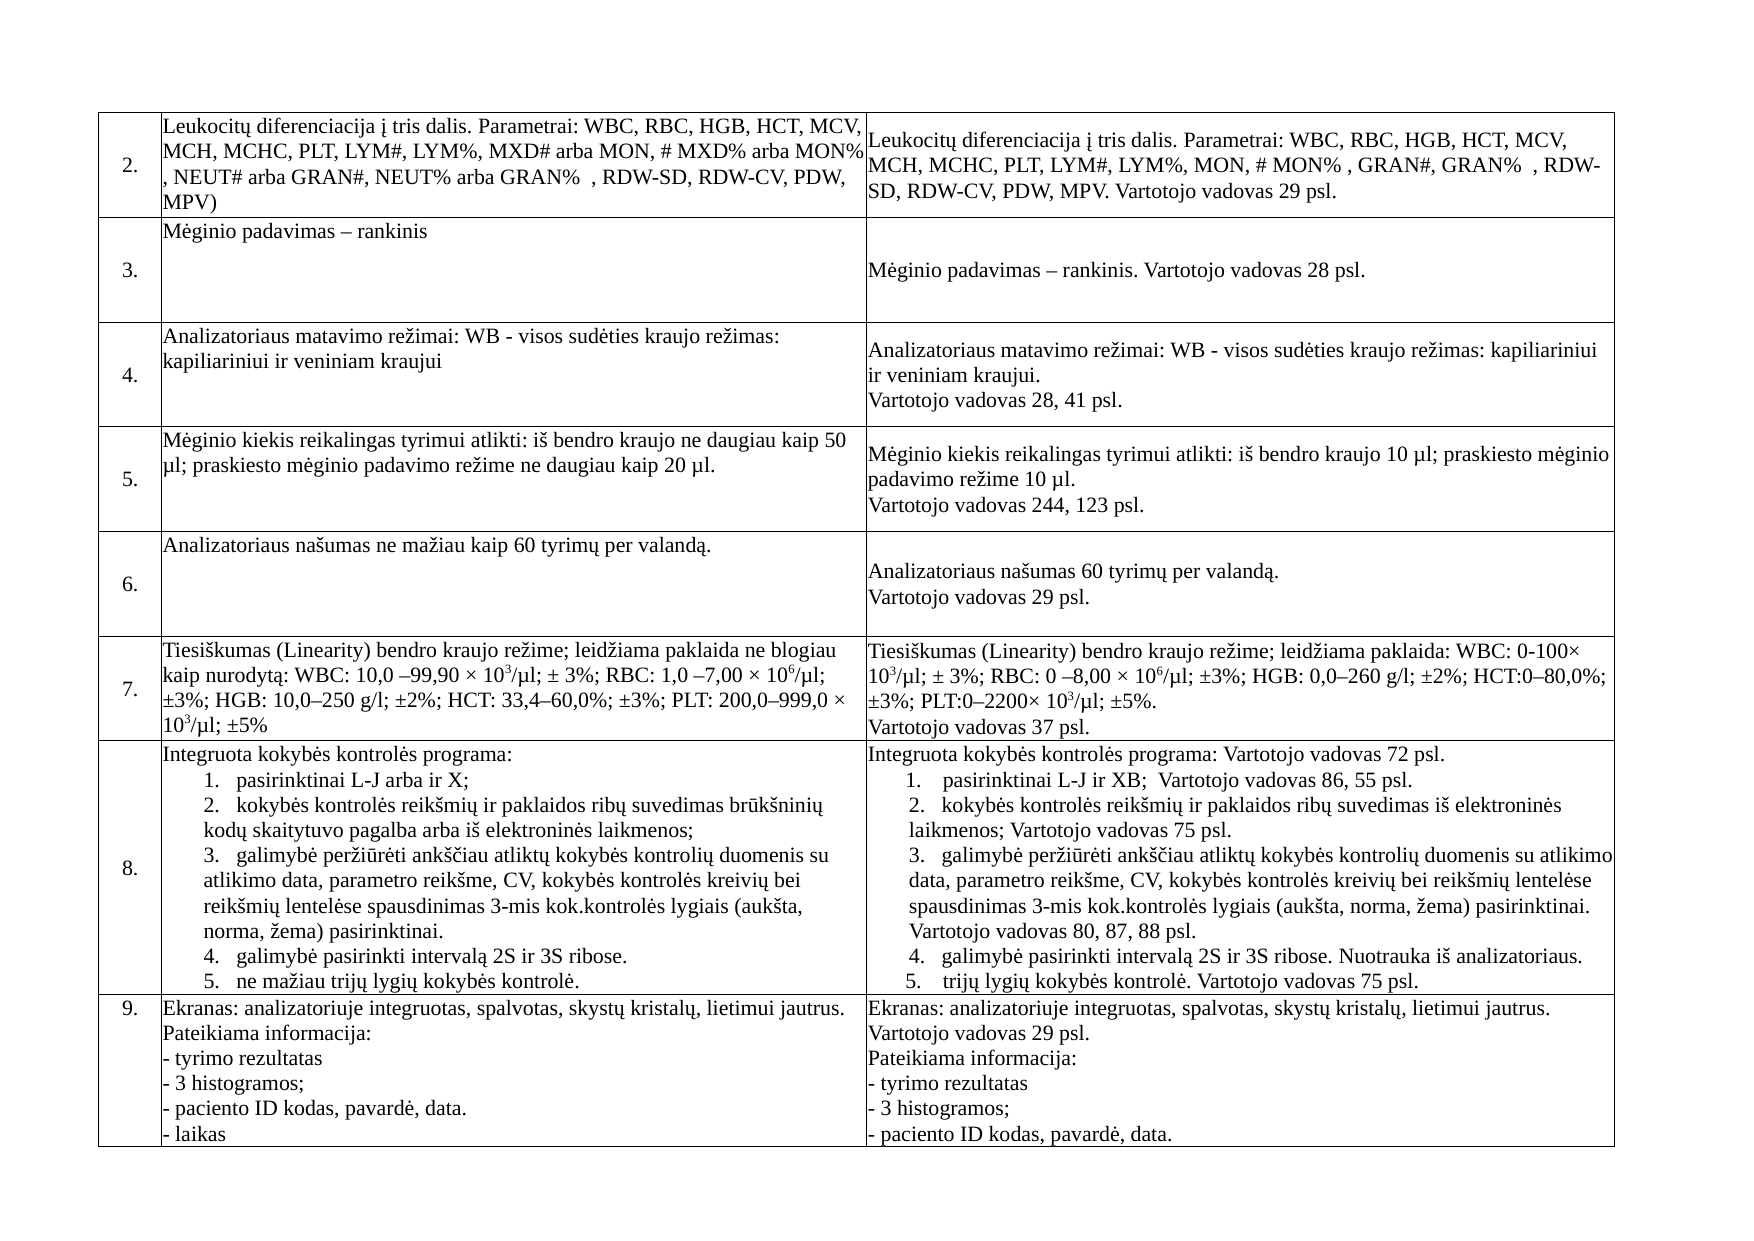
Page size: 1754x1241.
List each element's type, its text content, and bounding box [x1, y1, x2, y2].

table_cell Analizatoriaus matavimo režimai: WB - visos sudėties kraujo režimas: kapiliariniui ir veniniam kraujui. Vartotojo vadovas 28, 41 psl. [867, 323, 1614, 426]
table_cell 2. [99, 113, 161, 217]
table_cell Ekranas: analizatoriuje integruotas, spalvotas, skystų kristalų, lietimui jautrus. Vartotojo vadovas 29 psl. Pateikiama informacija: - tyrimo rezultatas - 3 histogramos; - paciento ID kodas, pavardė, data. [867, 995, 1614, 1146]
table_cell Mėginio padavimas – rankinis [162, 218, 866, 322]
table_cell 9. [99, 995, 161, 1146]
table_cell Mėginio kiekis reikalingas tyrimui atlikti: iš bendro kraujo 10 µl; praskiesto mėginio padavimo režime 10 µl. Vartotojo vadovas 244, 123 psl. [867, 427, 1614, 531]
table_cell 5. [99, 427, 161, 531]
table_cell Tiesiškumas (Linearity) bendro kraujo režime; leidžiama paklaida ne blogiau kaip nurodytą: WBC: 10,0 –99,90 × 103/µl; ± 3%; RBC: 1,0 –7,00 × 106/µl; ±3%; HGB: 10,0–250 g/l; ±2%; HCT: 33,4–60,0%; ±3%; PLT: 200,0–999,0 × 103/µl; ±5% [162, 637, 866, 740]
table_cell Ekranas: analizatoriuje integruotas, spalvotas, skystų kristalų, lietimui jautrus. Pateikiama informacija: - tyrimo rezultatas - 3 histogramos; - paciento ID kodas, pavardė, data. - laikas [162, 995, 866, 1146]
table_cell Mėginio kiekis reikalingas tyrimui atlikti: iš bendro kraujo ne daugiau kaip 50 µl; praskiesto mėginio padavimo režime ne daugiau kaip 20 µl. [162, 427, 866, 531]
table_cell 8. [99, 741, 161, 993]
table_cell 4. [99, 323, 161, 426]
table_cell Integruota kokybės kontrolės programa: pasirinktinai L-J arba ir X; kokybės kontrolės reikšmių ir paklaidos ribų suvedimas brūkšninių kodų skaitytuvo pagalba arba iš elektroninės laikmenos; galimybė peržiūrėti ankščiau atliktų kokybės kontrolių duomenis su atlikimo data, parametro reikšme, CV, kokybės kontrolės kreivių bei reikšmių lentelėse spausdinimas 3-mis kok.kontrolės lygiais (aukšta, norma, žema) pasirinktinai. galimybė pasirinkti intervalą 2S ir 3S ribose. ne mažiau trijų lygių kokybės kontrolė. [162, 741, 866, 993]
table_cell Analizatoriaus matavimo režimai: WB - visos sudėties kraujo režimas: kapiliariniui ir veniniam kraujui [162, 323, 866, 426]
table_cell Analizatoriaus našumas 60 tyrimų per valandą. Vartotojo vadovas 29 psl. [867, 532, 1614, 636]
table_cell 7. [99, 637, 161, 740]
table_cell Leukocitų diferenciacija į tris dalis. Parametrai: WBC, RBC, HGB, HCT, MCV, MCH, MCHC, PLT, LYM#, LYM%, MON, # MON% , GRAN#, GRAN% , RDW-SD, RDW-CV, PDW, MPV. Vartotojo vadovas 29 psl. [867, 113, 1614, 217]
table_cell 6. [99, 532, 161, 636]
table_cell Integruota kokybės kontrolės programa: Vartotojo vadovas 72 psl. pasirinktinai L-J ir XB; Vartotojo vadovas 86, 55 psl. kokybės kontrolės reikšmių ir paklaidos ribų suvedimas iš elektroninės laikmenos; Vartotojo vadovas 75 psl. galimybė peržiūrėti ankščiau atliktų kokybės kontrolių duomenis su atlikimo data, parametro reikšme, CV, kokybės kontrolės kreivių bei reikšmių lentelėse spausdinimas 3-mis kok.kontrolės lygiais (aukšta, norma, žema) pasirinktinai. Vartotojo vadovas 80, 87, 88 psl. galimybė pasirinkti intervalą 2S ir 3S ribose. Nuotrauka iš analizatoriaus. trijų lygių kokybės kontrolė. Vartotojo vadovas 75 psl. [867, 741, 1614, 993]
table_cell Tiesiškumas (Linearity) bendro kraujo režime; leidžiama paklaida: WBC: 0-100× 103/µl; ± 3%; RBC: 0 –8,00 × 106/µl; ±3%; HGB: 0,0–260 g/l; ±2%; HCT:0–80,0%; ±3%; PLT:0–2200× 103/µl; ±5%. Vartotojo vadovas 37 psl. [867, 637, 1614, 740]
table_cell Mėginio padavimas – rankinis. Vartotojo vadovas 28 psl. [867, 218, 1614, 322]
table_cell 3. [99, 218, 161, 322]
table_cell Analizatoriaus našumas ne mažiau kaip 60 tyrimų per valandą. [162, 532, 866, 636]
